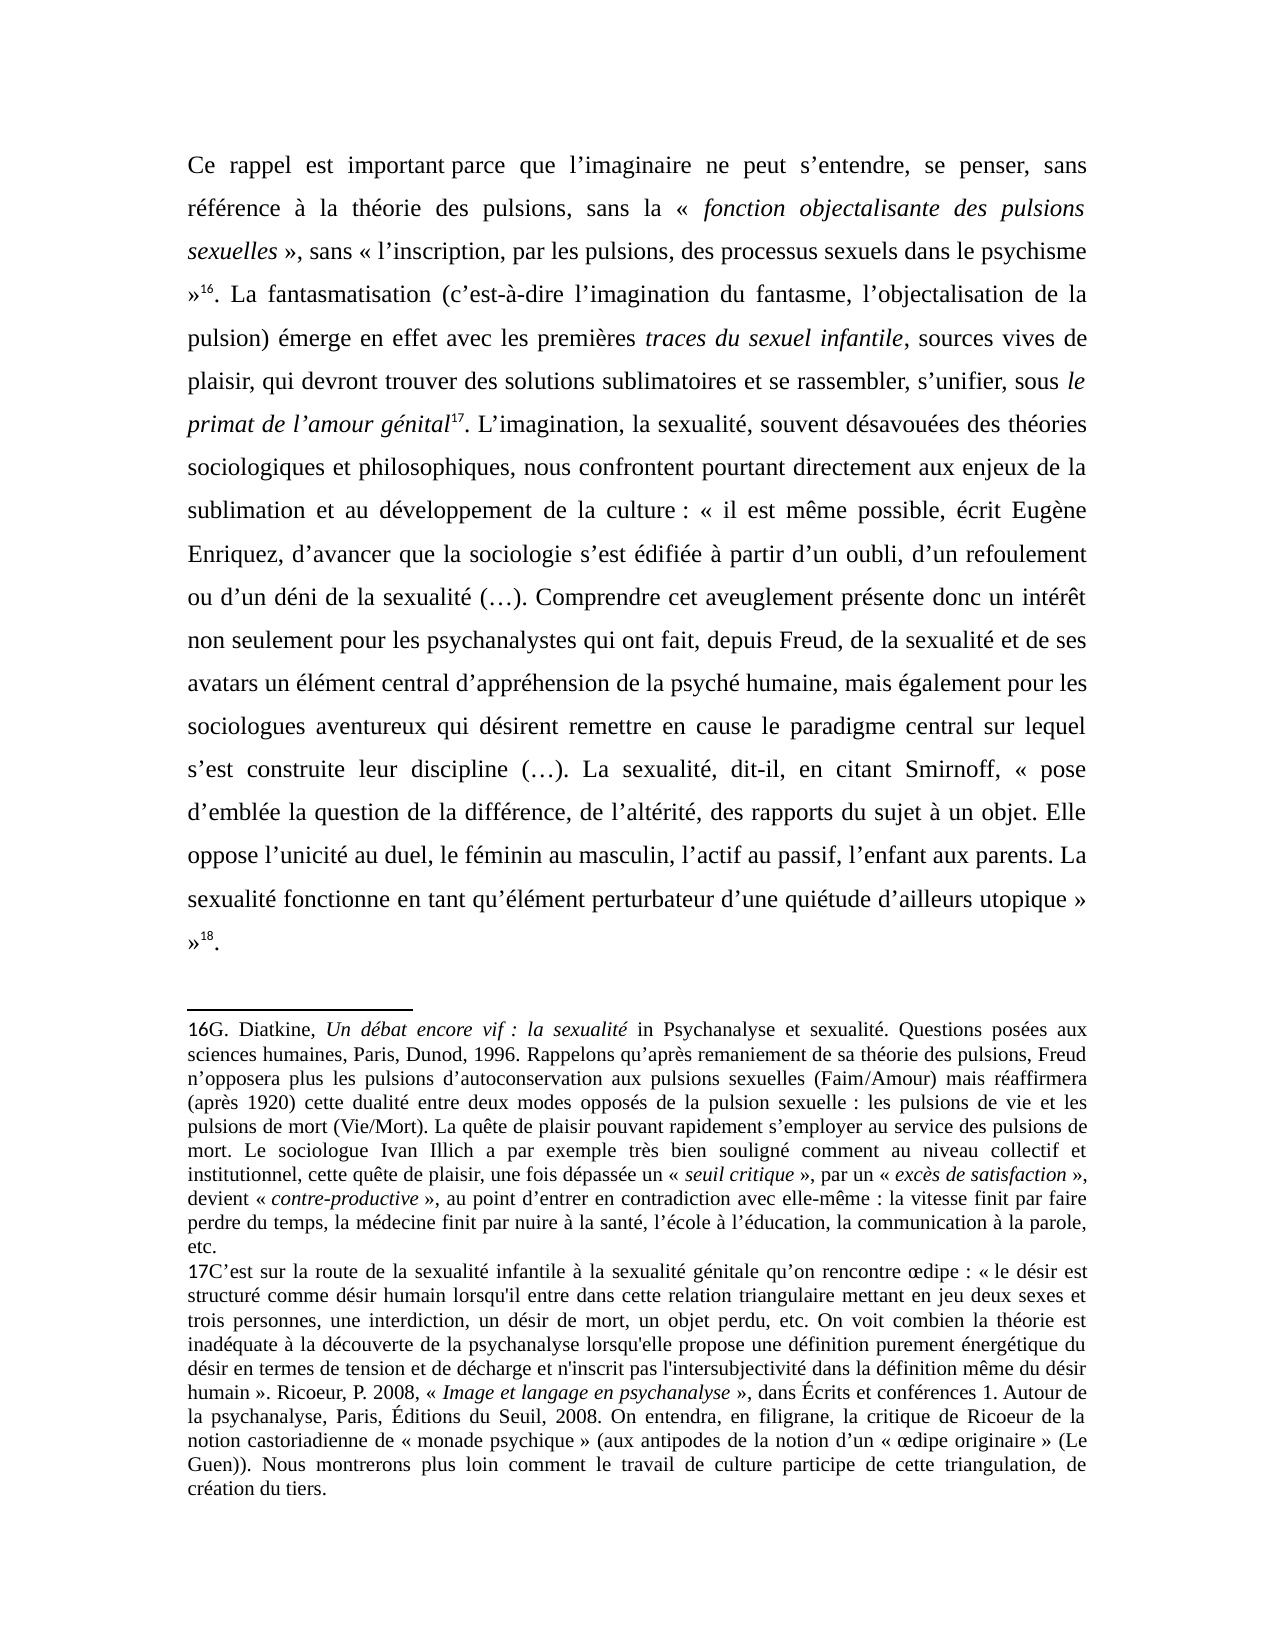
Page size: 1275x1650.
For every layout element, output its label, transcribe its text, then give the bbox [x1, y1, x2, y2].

text Ce rappel est important parce que l’imaginaire ne peut s’entendre, se penser, sans référence à la théorie des pulsions, sans la « fonction objectalisante des pulsions sexuelles », sans « l’inscription, par les pulsions, des processus sexuels dans le psychisme ». La fantasmatisation (c’est-à-dire l’imagination du fantasme, l’objectalisation de la pulsion) émerge en effet avec les premières traces du sexuel infantile, sources vives de plaisir, qui devront trouver des solutions sublimatoires et se rassembler, s’unifier, sous le primat de l’amour génital. L’imagination, la sexualité, souvent désavouées des théories sociologiques et philosophiques, nous confrontent pourtant directement aux enjeux de la sublimation et au développement de la culture : « il est même possible, écrit Eugène Enriquez, d’avancer que la sociologie s’est édifiée à partir d’un oubli, d’un refoulement ou d’un déni de la sexualité (…). Comprendre cet aveuglement présente donc un intérêt non seulement pour les psychanalystes qui ont fait, depuis Freud, de la sexualité et de ses avatars un élément central d’appréhension de la psyché humaine, mais également pour les sociologues aventureux qui désirent remettre en cause le paradigme central sur lequel s’est construite leur discipline (…). La sexualité, dit-il, en citant Smirnoff, « pose d’emblée la question de la différence, de l’altérité, des rapports du sujet à un objet. Elle oppose l’unicité au duel, le féminin au masculin, l’actif au passif, l’enfant aux parents. La sexualité fonctionne en tant qu’élément perturbateur d’une quiétude d’ailleurs utopique » ». [187, 150, 1087, 956]
text C’est sur la route de la sexualité infantile à la sexualité génitale qu’on rencontre œdipe : « le désir est structuré comme désir humain lorsqu'il entre dans cette relation triangulaire mettant en jeu deux sexes et trois personnes, une interdiction, un désir de mort, un objet perdu, etc. On voit combien la théorie est inadéquate à la découverte de la psychanalyse lorsqu'elle propose une définition purement énergétique du désir en termes de tension et de décharge et n'inscrit pas l'intersubjectivité dans la définition même du désir humain ». Ricoeur, P. 2008, « Image et langage en psychanalyse », dans Écrits et conférences 1. Autour de la psychanalyse, Paris, Éditions du Seuil, 2008. On entendra, en filigrane, la critique de Ricoeur de la notion castoriadienne de « monade psychique » (aux antipodes de la notion d’un « œdipe originaire » (Le Guen)). Nous montrerons plus loin comment le travail de culture participe de cette triangulation, de création du tiers. [187, 1258, 1087, 1500]
text G. Diatkine, Un débat encore vif : la sexualité in Psychanalyse et sexualité. Questions posées aux sciences humaines, Paris, Dunod, 1996. Rappelons qu’après remaniement de sa théorie des pulsions, Freud n’opposera plus les pulsions d’autoconservation aux pulsions sexuelles (Faim/Amour) mais réaffirmera (après 1920) cette dualité entre deux modes opposés de la pulsion sexuelle : les pulsions de vie et les pulsions de mort (Vie/Mort). La quête de plaisir pouvant rapidement s’employer au service des pulsions de mort. Le sociologue Ivan Illich a par exemple très bien souligné comment au niveau collectif et institutionnel, cette quête de plaisir, une fois dépassée un « seuil critique », par un « excès de satisfaction », devient « contre-productive », au point d’entrer en contradiction avec elle-même : la vitesse finit par faire perdre du temps, la médecine finit par nuire à la santé, l’école à l’éducation, la communication à la parole, etc. [187, 1016, 1087, 1258]
